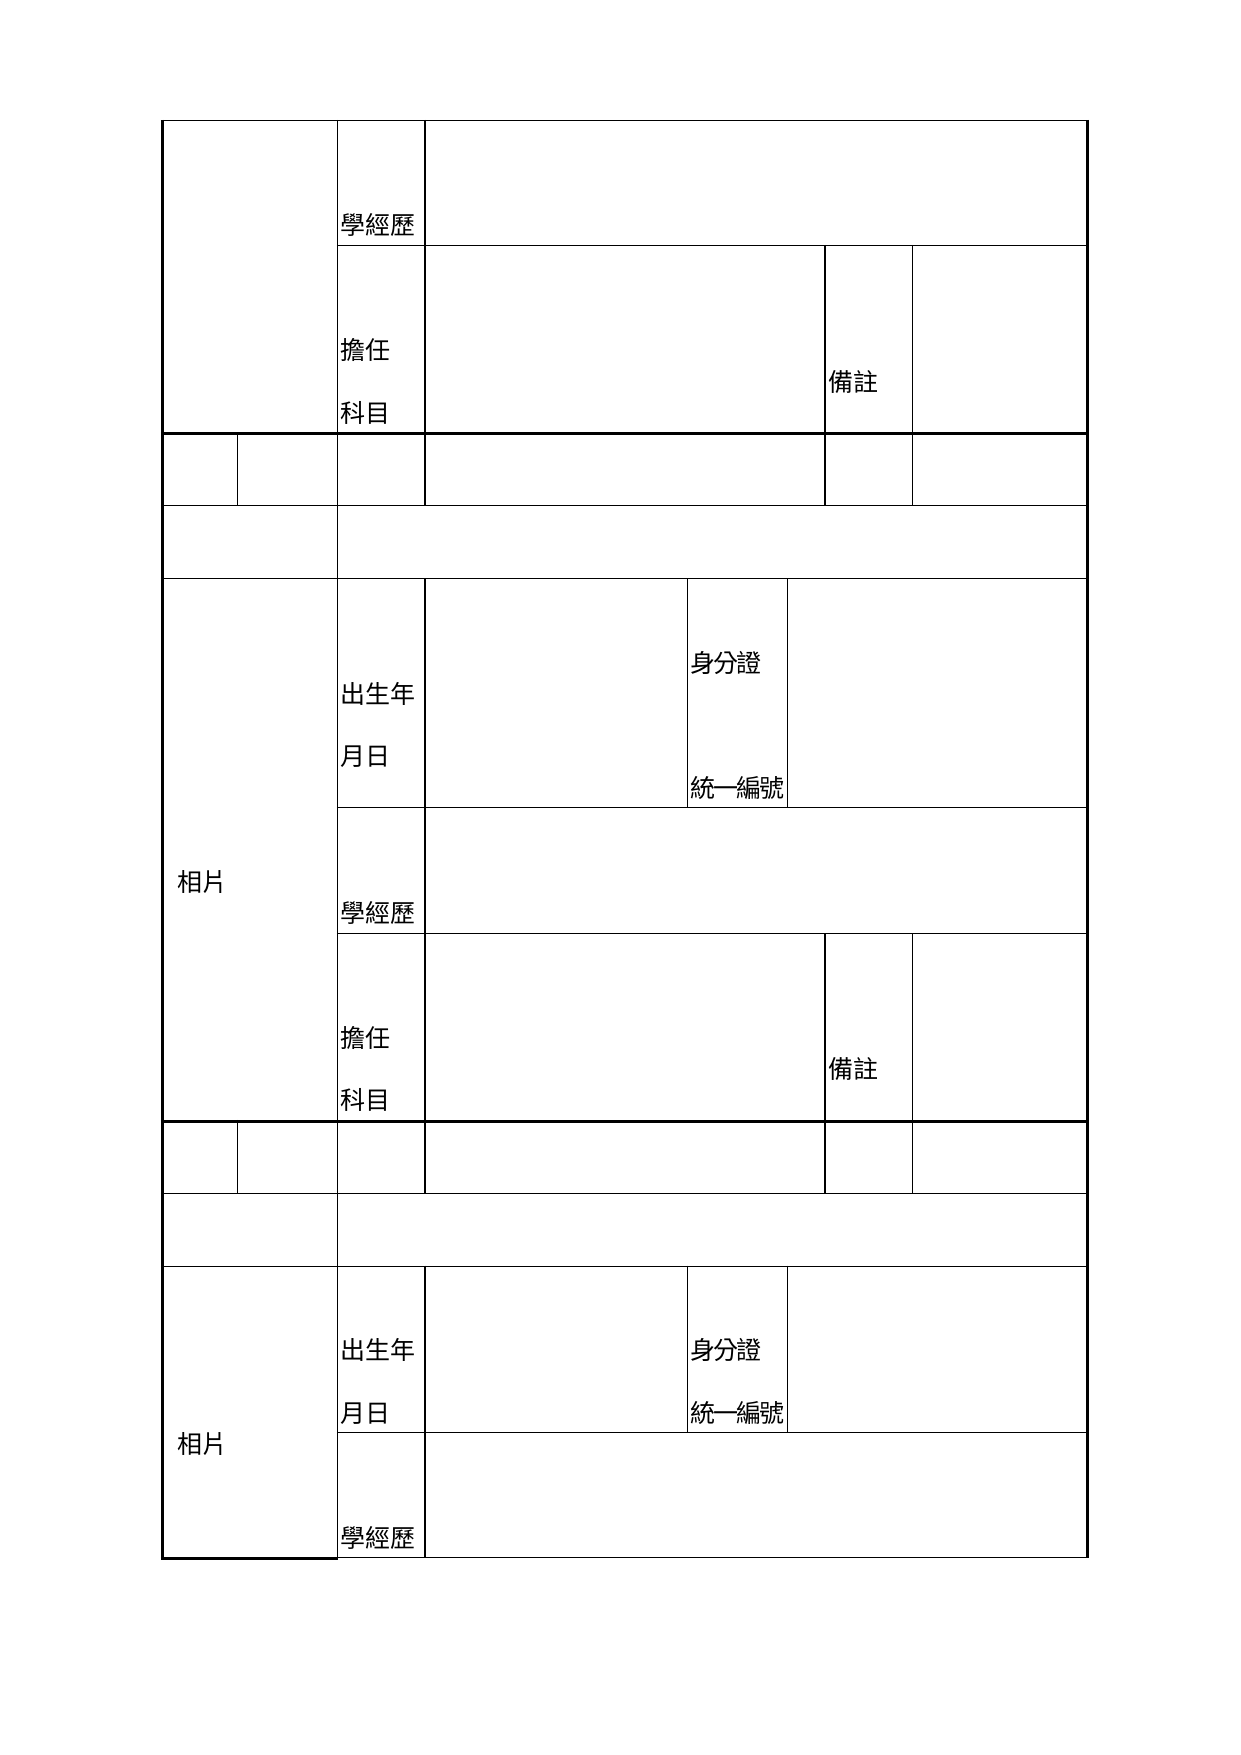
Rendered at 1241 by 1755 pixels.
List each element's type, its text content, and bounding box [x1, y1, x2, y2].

table_cell [238, 1123, 337, 1193]
table_cell [913, 1123, 1086, 1193]
table_cell [426, 1433, 1086, 1557]
table_cell 學經歷 [338, 1433, 424, 1557]
table_cell 性別 [826, 435, 912, 505]
table_cell [426, 435, 824, 505]
table_cell 住址 [164, 506, 337, 578]
table_cell 學經歷 [338, 808, 424, 933]
table_cell 編號 [164, 1123, 237, 1193]
table_cell 擔任 科目 [338, 934, 424, 1120]
table_cell 相片 [164, 1267, 337, 1557]
table_cell 住址 [164, 1194, 337, 1266]
table_cell [426, 934, 824, 1120]
table_cell [238, 435, 337, 505]
table_cell 編號 [164, 435, 237, 505]
table_cell 姓名 [338, 435, 424, 505]
table_cell 擔任 科目 [338, 246, 424, 432]
table_cell [338, 506, 1086, 578]
table_cell [338, 1194, 1086, 1266]
table_cell 備註 [826, 246, 912, 432]
table_cell 相片 [164, 579, 337, 1120]
table_cell [426, 808, 1086, 933]
table_cell [426, 246, 824, 432]
table_cell [788, 579, 1086, 807]
table_cell 出生年 月日 [338, 1267, 424, 1432]
table_cell [913, 934, 1086, 1120]
table_cell 姓名 [338, 1123, 424, 1193]
table_cell [913, 246, 1086, 432]
table_cell [426, 1123, 824, 1193]
table_cell 備註 [826, 934, 912, 1120]
table_cell 學經歷 [338, 121, 424, 245]
table_cell 性別 [826, 1123, 912, 1193]
table_cell [426, 121, 1086, 245]
table_cell [426, 1267, 687, 1432]
table_cell [164, 121, 337, 432]
table_cell [426, 579, 687, 807]
table_cell 身分證 統一編號 [688, 1267, 787, 1432]
table_cell 身分證 統一編號 [688, 579, 787, 807]
table_cell [913, 435, 1086, 505]
table_cell [788, 1267, 1086, 1432]
table_cell 出生年 月日 [338, 579, 424, 807]
